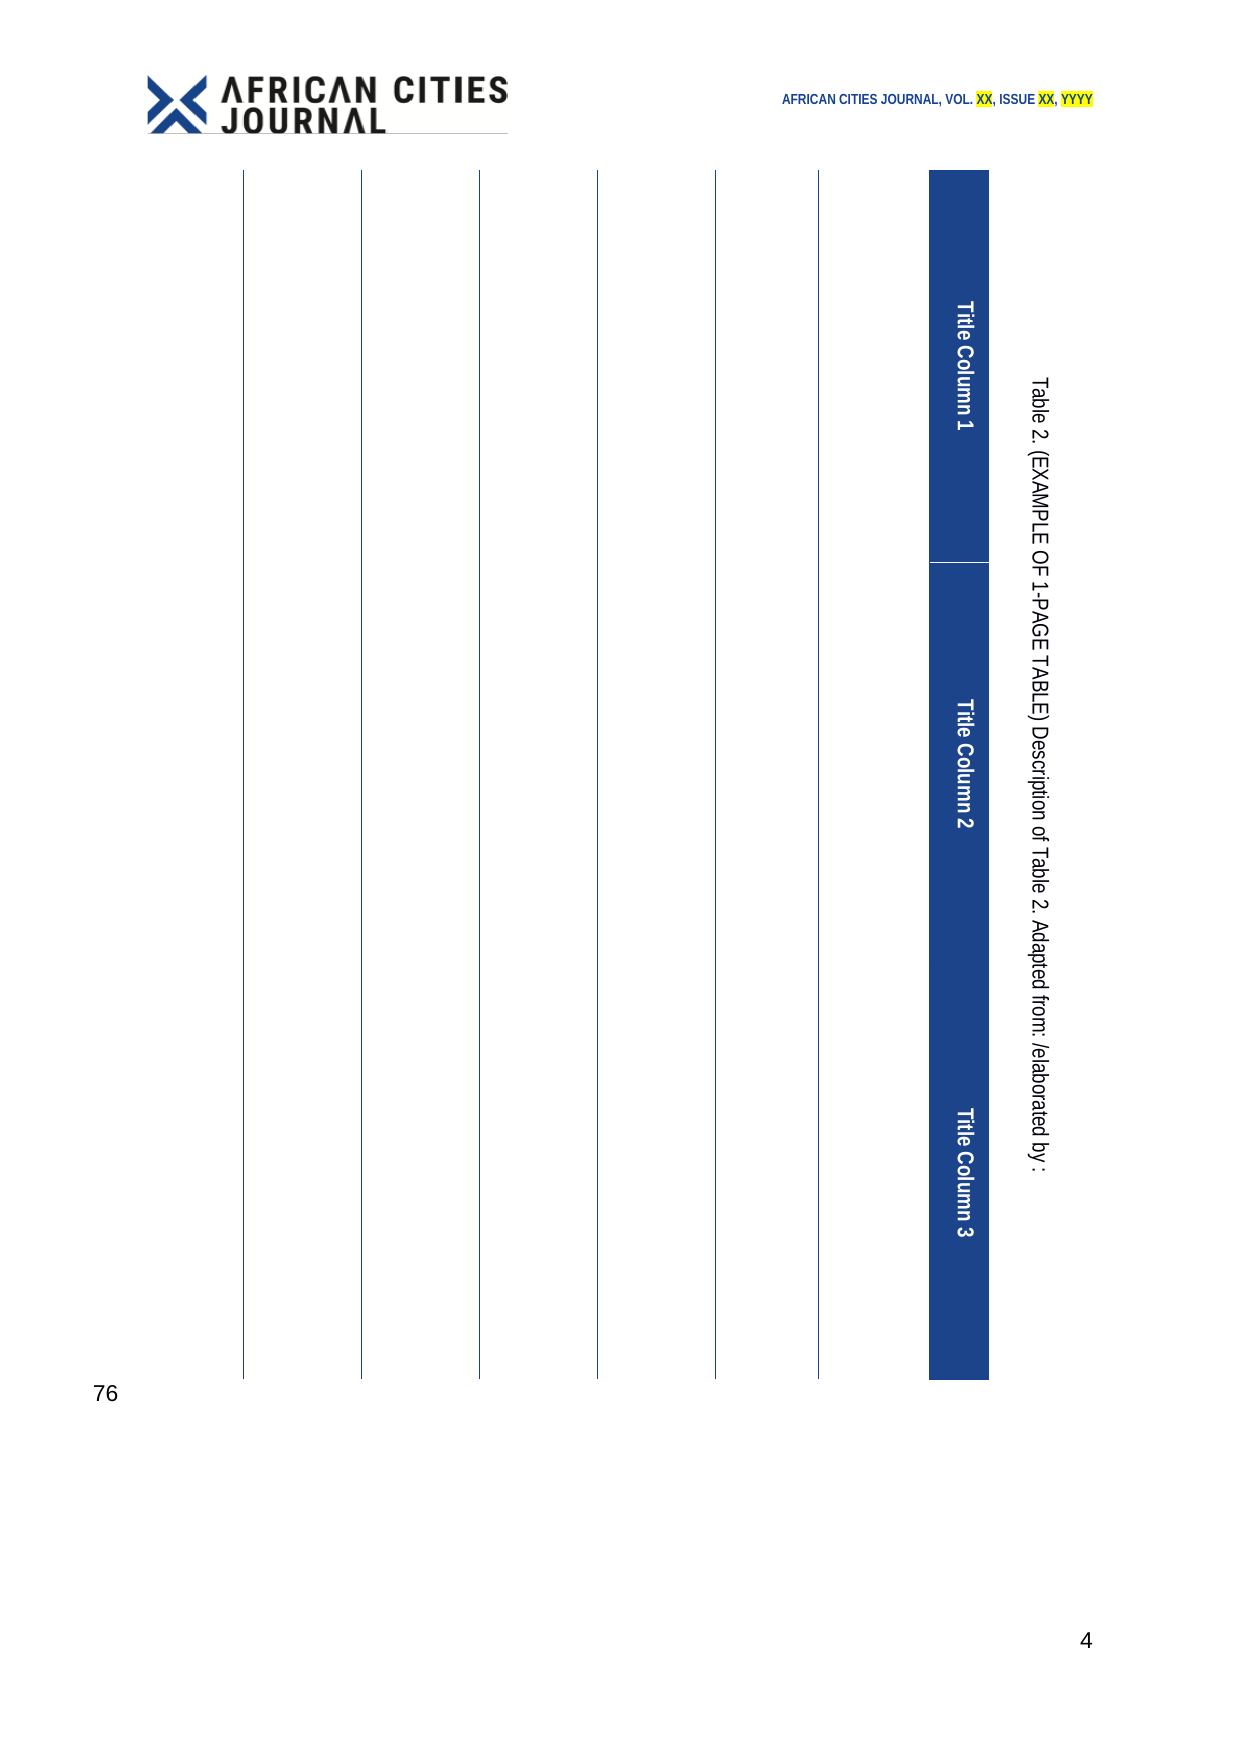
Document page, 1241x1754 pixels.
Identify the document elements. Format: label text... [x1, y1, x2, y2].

table_cell [480, 563, 597, 965]
table_cell [819, 563, 929, 965]
table_header [362, 170, 479, 562]
table_cell [480, 965, 597, 1379]
table_cell [819, 965, 929, 1379]
picture [147, 75, 508, 134]
table_header [819, 170, 929, 562]
table_header Table 2. (EXAMPLE OF 1-PAGE TABLE) Description of Table 2. Adapted from: /elaborated by : [989, 170, 1093, 1379]
table_cell [362, 563, 479, 965]
table_cell [598, 563, 715, 965]
table_cell [244, 965, 361, 1379]
table_header [598, 170, 715, 562]
table_cell [362, 965, 479, 1379]
table_header [244, 170, 361, 562]
table_header Title Column 1 [930, 171, 989, 562]
table_header [480, 170, 597, 562]
table_cell [598, 965, 715, 1379]
table_cell [716, 965, 818, 1379]
table_cell Title Column 3 [930, 966, 989, 1379]
table_cell [244, 563, 361, 965]
table_header [716, 170, 818, 562]
table_cell Title Column 2 [930, 564, 989, 965]
table_cell [716, 563, 818, 965]
